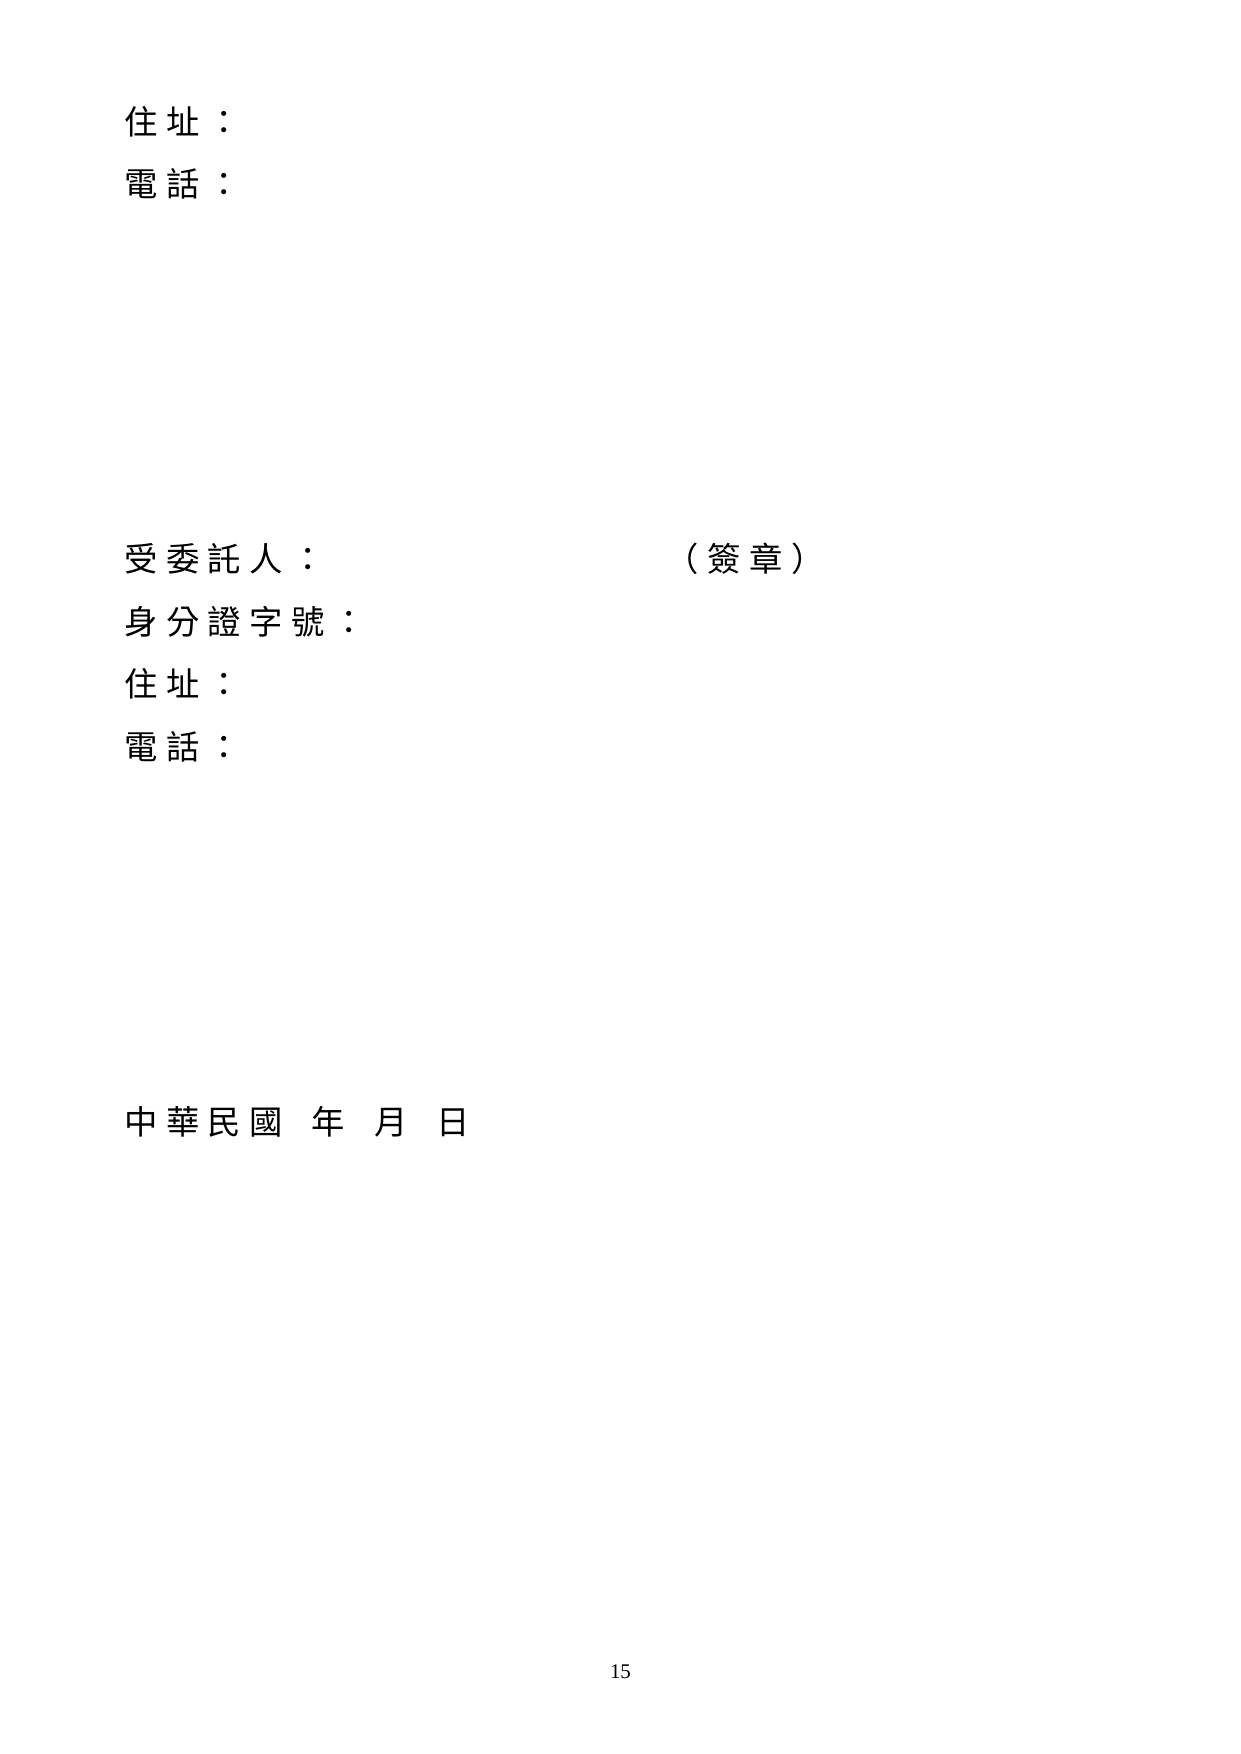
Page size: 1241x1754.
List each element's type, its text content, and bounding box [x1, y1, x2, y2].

text 電話： [120, 141, 1120, 203]
text 中華民國 年 月 日 [120, 1078, 1120, 1141]
text 電話： [120, 703, 1120, 766]
text 受委託人： （簽章） [120, 516, 1120, 578]
text 住址： [120, 78, 1120, 141]
text 身分證字號： [120, 578, 1120, 641]
text 住址： [120, 641, 1120, 703]
